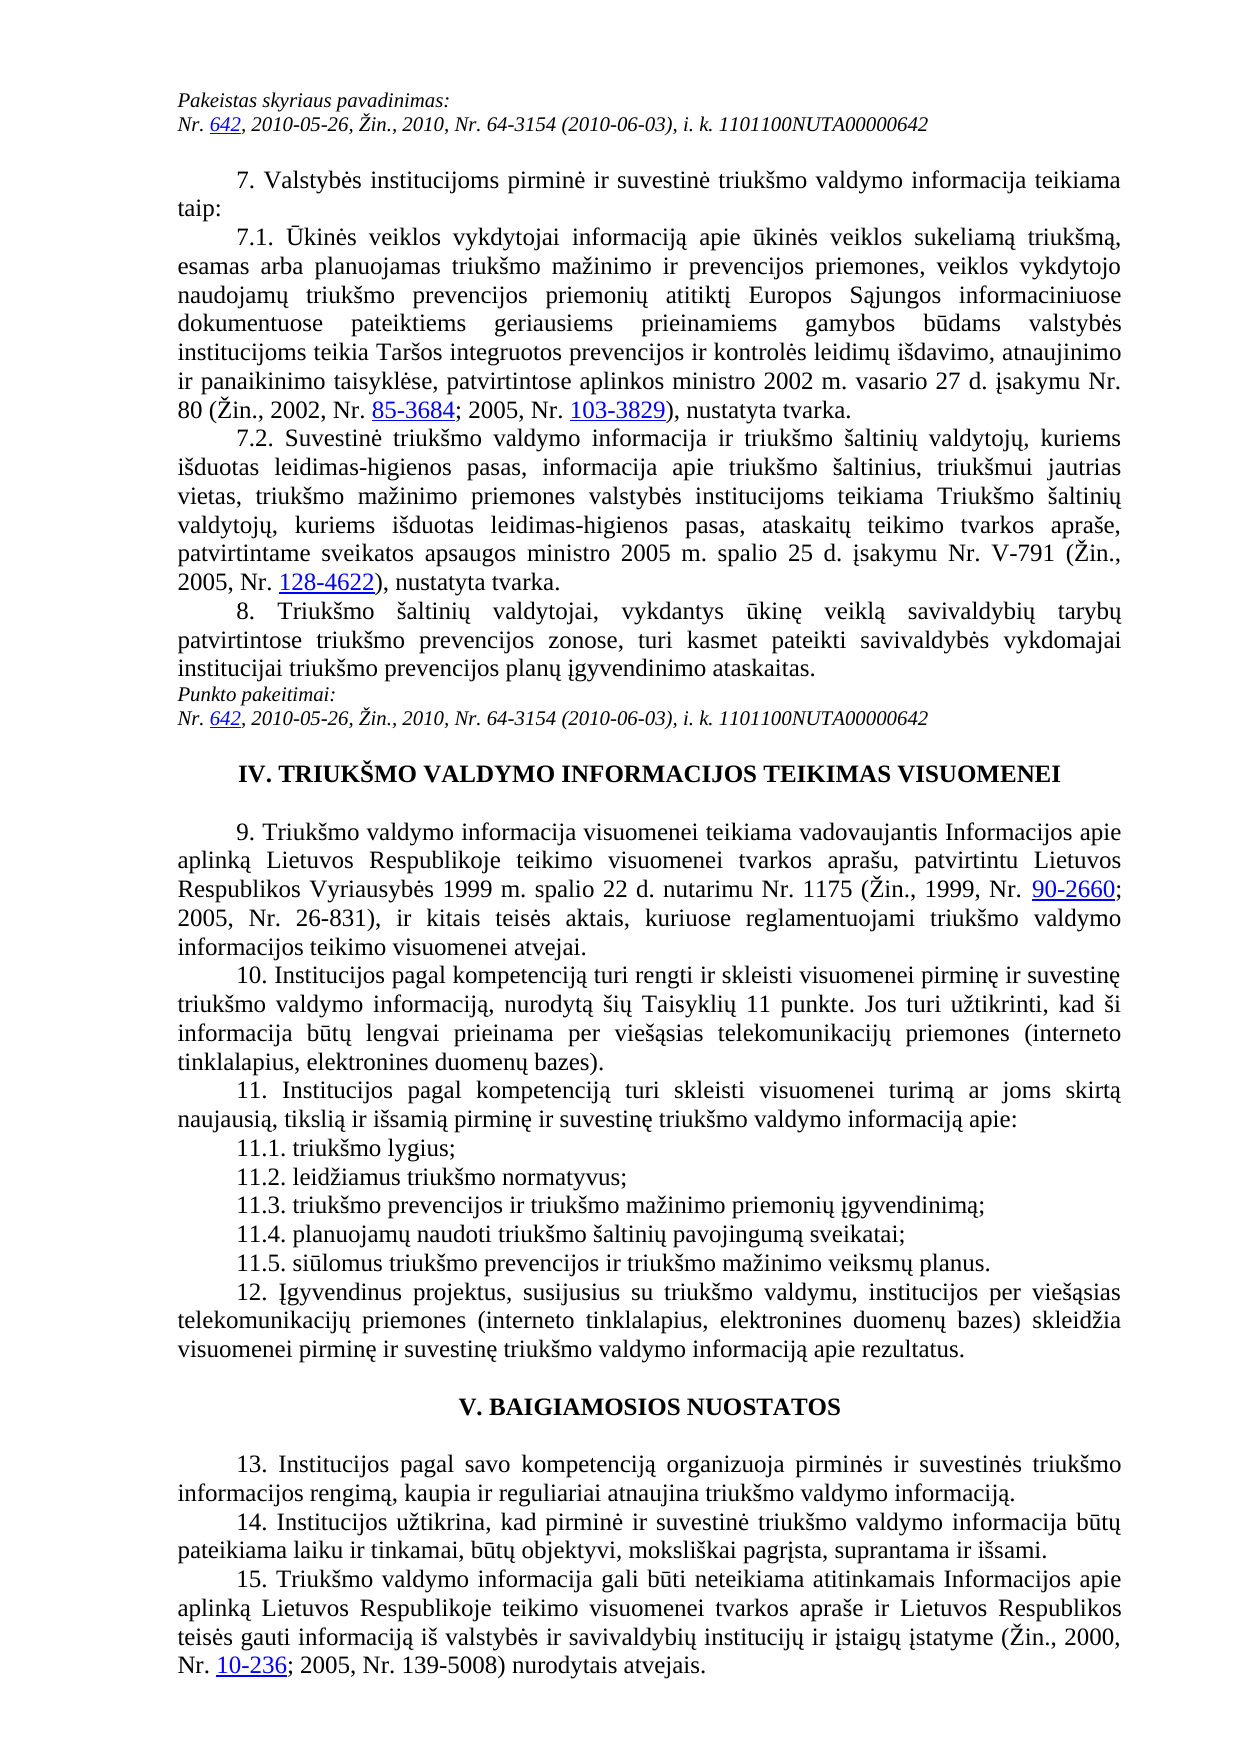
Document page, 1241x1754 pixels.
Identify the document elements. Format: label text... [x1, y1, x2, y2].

text 11.4. planuojamų naudoti triukšmo šaltinių pavojingumą sveikatai; [177, 1219, 1122, 1248]
text 7.2. Suvestinė triukšmo valdymo informacija ir triukšmo šaltinių valdytojų, kuriems išduotas leidimas-higienos pasas, informacija apie triukšmo šaltinius, triukšmui jautrias vietas, triukšmo mažinimo priemones valstybės institucijoms teikiama Triukšmo šaltinių valdytojų, kuriems išduotas leidimas-higienos pasas, ataskaitų teikimo tvarkos apraše, patvirtintame sveikatos apsaugos ministro 2005 m. spalio 25 d. įsakymu Nr. V-791 (Žin., 2005, Nr. 128-4622), nustatyta tvarka. [177, 423, 1122, 596]
text V. Baigiamosios nuostatos [177, 1392, 1122, 1420]
text 7.1. Ūkinės veiklos vykdytojai informaciją apie ūkinės veiklos sukeliamą triukšmą, esamas arba planuojamas triukšmo mažinimo ir prevencijos priemones, veiklos vykdytojo naudojamų triukšmo prevencijos priemonių atitiktį Europos Sąjungos informaciniuose dokumentuose pateiktiems geriausiems prieinamiems gamybos būdams valstybės institucijoms teikia Taršos integruotos prevencijos ir kontrolės leidimų išdavimo, atnaujinimo ir panaikinimo taisyklėse, patvirtintose aplinkos ministro 2002 m. vasario 27 d. įsakymu Nr. 80 (Žin., 2002, Nr. 85-3684; 2005, Nr. 103-3829), nustatyta tvarka. [177, 222, 1122, 423]
text Nr. 642, 2010-05-26, Žin., 2010, Nr. 64-3154 (2010-06-03), i. k. 1101100NUTA00000642 [177, 112, 1122, 136]
text 13. Institucijos pagal savo kompetenciją organizuoja pirminės ir suvestinės triukšmo informacijos rengimą, kaupia ir reguliariai atnaujina triukšmo valdymo informaciją. [177, 1449, 1122, 1507]
text 12. Įgyvendinus projektus, susijusius su triukšmo valdymu, institucijos per viešąsias telekomunikacijų priemones (interneto tinklalapius, elektronines duomenų bazes) skleidžia visuomenei pirminę ir suvestinę triukšmo valdymo informaciją apie rezultatus. [177, 1277, 1122, 1363]
text Nr. 642, 2010-05-26, Žin., 2010, Nr. 64-3154 (2010-06-03), i. k. 1101100NUTA00000642 [177, 706, 1122, 730]
text 11.1. triukšmo lygius; [177, 1133, 1122, 1162]
text 11.2. leidžiamus triukšmo normatyvus; [177, 1162, 1122, 1190]
text 11.5. siūlomus triukšmo prevencijos ir triukšmo mažinimo veiksmų planus. [177, 1248, 1122, 1277]
text 8. Triukšmo šaltinių valdytojai, vykdantys ūkinę veiklą savivaldybių tarybų patvirtintose triukšmo prevencijos zonose, turi kasmet pateikti savivaldybės vykdomajai institucijai triukšmo prevencijos planų įgyvendinimo ataskaitas. [177, 596, 1122, 682]
text Pakeistas skyriaus pavadinimas: [177, 88, 1122, 112]
text 15. Triukšmo valdymo informacija gali būti neteikiama atitinkamais Informacijos apie aplinką Lietuvos Respublikoje teikimo visuomenei tvarkos apraše ir Lietuvos Respublikos teisės gauti informaciją iš valstybės ir savivaldybių institucijų ir įstaigų įstatyme (Žin., 2000, Nr. 10-236; 2005, Nr. 139-5008) nurodytais atvejais. [177, 1564, 1122, 1679]
text 14. Institucijos užtikrina, kad pirminė ir suvestinė triukšmo valdymo informacija būtų pateikiama laiku ir tinkamai, būtų objektyvi, moksliškai pagrįsta, suprantama ir išsami. [177, 1507, 1122, 1564]
text 7. Valstybės institucijoms pirminė ir suvestinė triukšmo valdymo informacija teikiama taip: [177, 165, 1122, 222]
text 11. Institucijos pagal kompetenciją turi skleisti visuomenei turimą ar joms skirtą naujausią, tikslią ir išsamią pirminę ir suvestinę triukšmo valdymo informaciją apie: [177, 1075, 1122, 1133]
text 10. Institucijos pagal kompetenciją turi rengti ir skleisti visuomenei pirminę ir suvestinę triukšmo valdymo informaciją, nurodytą šių Taisyklių 11 punkte. Jos turi užtikrinti, kad ši informacija būtų lengvai prieinama per viešąsias telekomunikacijų priemones (interneto tinklalapius, elektronines duomenų bazes). [177, 960, 1122, 1075]
text 9. Triukšmo valdymo informacija visuomenei teikiama vadovaujantis Informacijos apie aplinką Lietuvos Respublikoje teikimo visuomenei tvarkos aprašu, patvirtintu Lietuvos Respublikos Vyriausybės 1999 m. spalio 22 d. nutarimu Nr. 1175 (Žin., 1999, Nr. 90-2660; 2005, Nr. 26-831), ir kitais teisės aktais, kuriuose reglamentuojami triukšmo valdymo informacijos teikimo visuomenei atvejai. [177, 817, 1122, 960]
text Punkto pakeitimai: [177, 682, 1122, 706]
text IV. Triukšmo valdymo informacijos teikimas visuomenei [177, 759, 1122, 788]
text 11.3. triukšmo prevencijos ir triukšmo mažinimo priemonių įgyvendinimą; [177, 1190, 1122, 1219]
